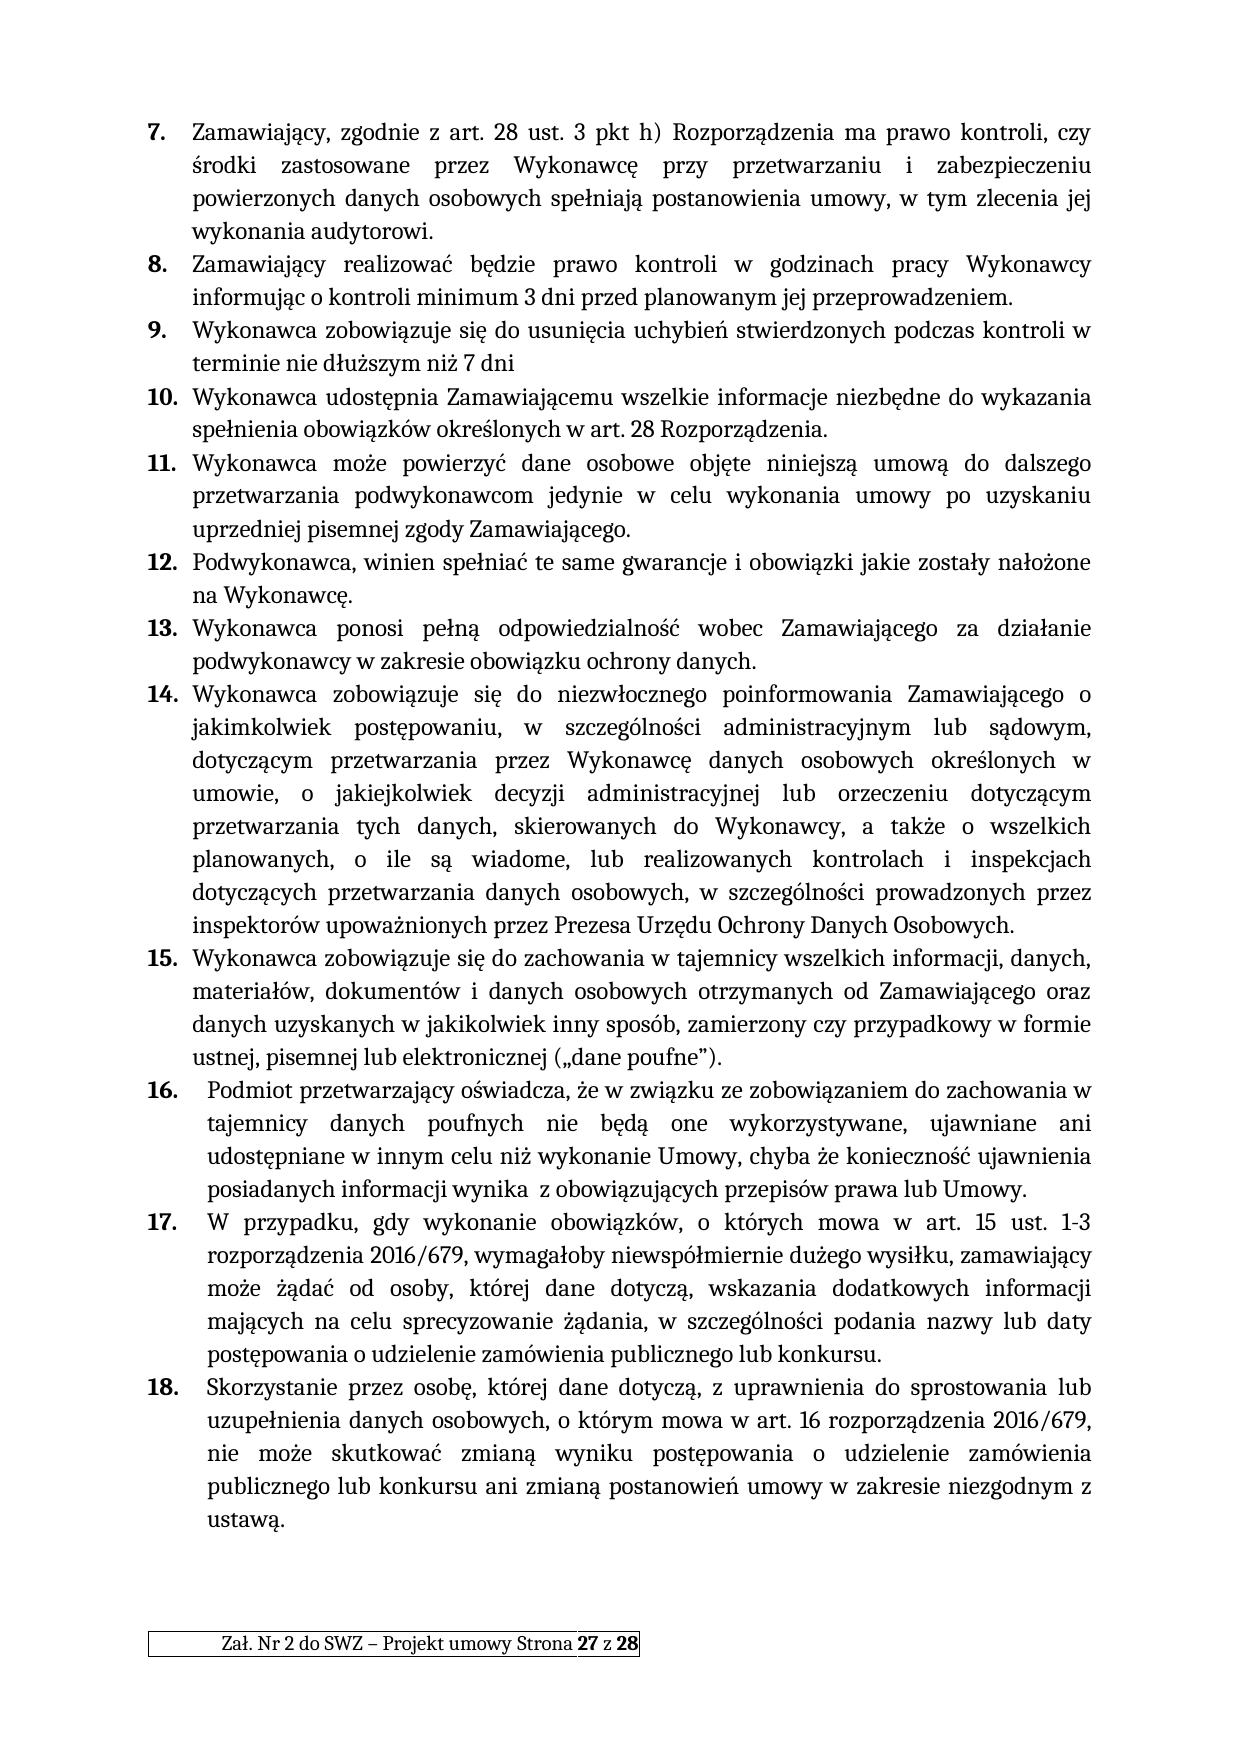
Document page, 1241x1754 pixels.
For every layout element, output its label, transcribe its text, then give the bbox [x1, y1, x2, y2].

list Zamawiający, zgodnie z art. 28 ust. 3 pkt h) Rozporządzenia ma prawo kontroli, czy środki zastosowane przez Wykonawcę przy przetwarzaniu i zabezpieczeniu powierzonych danych osobowych spełniają postanowienia umowy, w tym zlecenia jej wykonania audytorowi. [148, 118, 1092, 246]
list Wykonawca zobowiązuje się do zachowania w tajemnicy wszelkich informacji, danych, materiałów, dokumentów i danych osobowych otrzymanych od Zamawiającego oraz danych uzyskanych w jakikolwiek inny sposób, zamierzony czy przypadkowy w formie ustnej, pisemnej lub elektronicznej („dane poufne”). [148, 944, 1092, 1072]
list Wykonawca zobowiązuje się do niezwłocznego poinformowania Zamawiającego o jakimkolwiek postępowaniu, w szczególności administracyjnym lub sądowym, dotyczącym przetwarzania przez Wykonawcę danych osobowych określonych w umowie, o jakiejkolwiek decyzji administracyjnej lub orzeczeniu dotyczącym przetwarzania tych danych, skierowanych do Wykonawcy, a także o wszelkich planowanych, o ile są wiadome, lub realizowanych kontrolach i inspekcjach dotyczących przetwarzania danych osobowych, w szczególności prowadzonych przez inspektorów upoważnionych przez Prezesa Urzędu Ochrony Danych Osobowych. [148, 679, 1092, 939]
list Wykonawca udostępnia Zamawiającemu wszelkie informacje niezbędne do wykazania spełnienia obowiązków określonych w art. 28 Rozporządzenia. [148, 382, 1092, 444]
list Zamawiający realizować będzie prawo kontroli w godzinach pracy Wykonawcy informując o kontroli minimum 3 dni przed planowanym jej przeprowadzeniem. [148, 250, 1092, 312]
list Skorzystanie przez osobę, której dane dotyczą, z uprawnienia do sprostowania lub uzupełnienia danych osobowych, o którym mowa w art. 16 rozporządzenia 2016/679, nie może skutkować zmianą wyniku postępowania o udzielenie zamówienia publicznego lub konkursu ani zmianą postanowień umowy w zakresie niezgodnym z ustawą. [148, 1373, 1092, 1534]
list Wykonawca zobowiązuje się do usunięcia uchybień stwierdzonych podczas kontroli w terminie nie dłuższym niż 7 dni [148, 316, 1092, 378]
list W przypadku, gdy wykonanie obowiązków, o których mowa w art. 15 ust. 1-3 rozporządzenia 2016/679, wymagałoby niewspółmiernie dużego wysiłku, zamawiający może żądać od osoby, której dane dotyczą, wskazania dodatkowych informacji mających na celu sprecyzowanie żądania, w szczególności podania nazwy lub daty postępowania o udzielenie zamówienia publicznego lub konkursu. [148, 1208, 1092, 1369]
list Podmiot przetwarzający oświadcza, że w związku ze zobowiązaniem do zachowania w tajemnicy danych poufnych nie będą one wykorzystywane, ujawniane ani udostępniane w innym celu niż wykonanie Umowy, chyba że konieczność ujawnienia posiadanych informacji wynika z obowiązujących przepisów prawa lub Umowy. [148, 1076, 1092, 1204]
list Wykonawca może powierzyć dane osobowe objęte niniejszą umową do dalszego przetwarzania podwykonawcom jedynie w celu wykonania umowy po uzyskaniu uprzedniej pisemnej zgody Zamawiającego. [148, 448, 1092, 543]
list Podwykonawca, winien spełniać te same gwarancje i obowiązki jakie zostały nałożone na Wykonawcę. [148, 547, 1092, 609]
list Wykonawca ponosi pełną odpowiedzialność wobec Zamawiającego za działanie podwykonawcy w zakresie obowiązku ochrony danych. [148, 613, 1092, 675]
